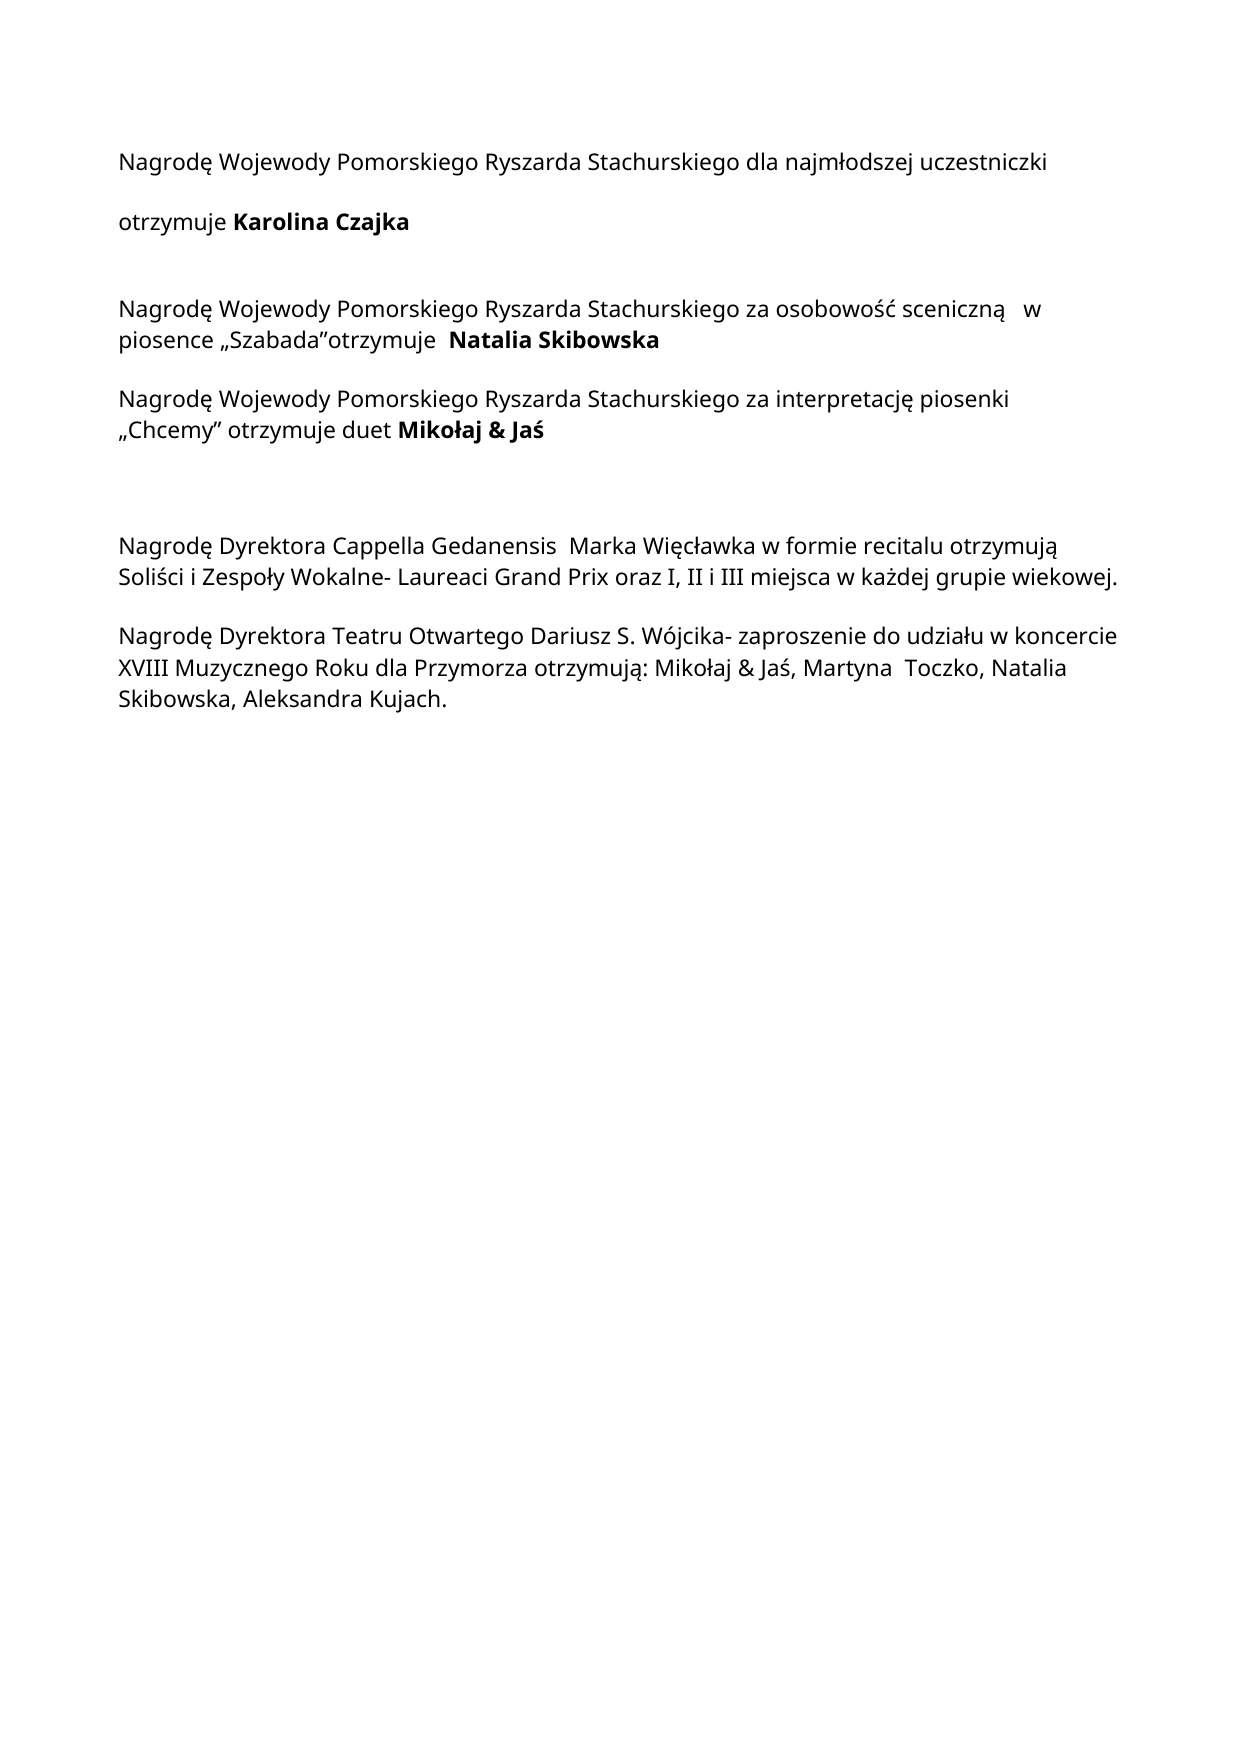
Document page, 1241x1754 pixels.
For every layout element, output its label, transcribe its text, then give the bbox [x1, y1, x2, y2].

text Nagrodę Dyrektora Cappella Gedanensis Marka Więcławka w formie recitalu otrzymują Soliści i Zespoły Wokalne- Laureaci Grand Prix oraz I, II i III miejsca w każdej grupie wiekowej. [118, 530, 1122, 592]
text Nagrodę Wojewody Pomorskiego Ryszarda Stachurskiego za osobowość sceniczną w piosence „Szabada”otrzymuje Natalia Skibowska [118, 293, 1122, 355]
text Nagrodę Wojewody Pomorskiego Ryszarda Stachurskiego za interpretację piosenki „Chcemy” otrzymuje duet Mikołaj & Jaś [118, 383, 1122, 446]
text Nagrodę Wojewody Pomorskiego Ryszarda Stachurskiego dla najmłodszej uczestniczki [118, 146, 1122, 177]
text otrzymuje Karolina Czajka [118, 205, 1122, 237]
text Nagrodę Dyrektora Teatru Otwartego Dariusz S. Wójcika- zaproszenie do udziału w koncercie XVIII Muzycznego Roku dla Przymorza otrzymują: Mikołaj & Jaś, Martyna Toczko, Natalia Skibowska, Aleksandra Kujach. [118, 620, 1122, 714]
